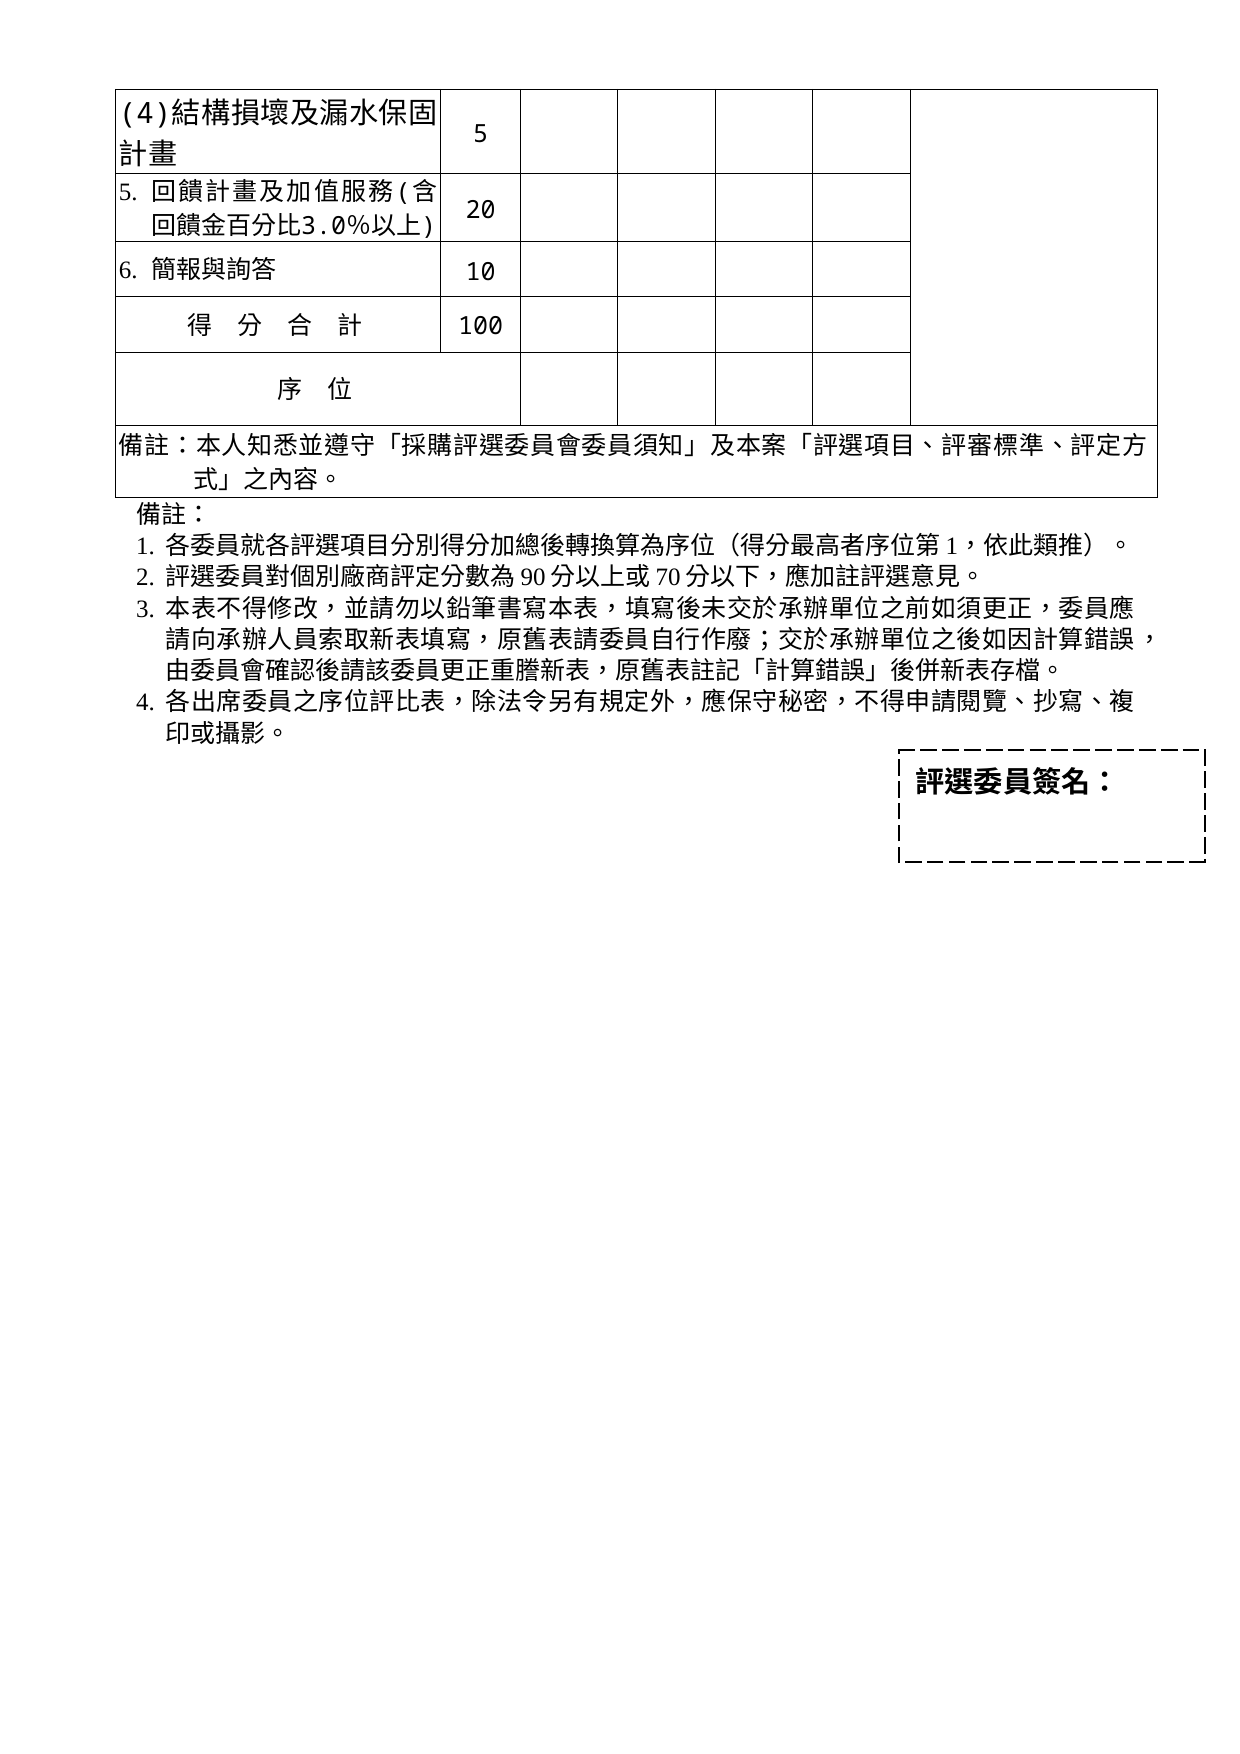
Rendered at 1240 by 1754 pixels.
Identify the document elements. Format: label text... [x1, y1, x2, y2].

table_cell [716, 174, 812, 241]
table_cell [911, 90, 1157, 425]
list 評選委員對個別廠商評定分數為90分以上或70分以下，應加註評選意見。 [136, 561, 1137, 592]
table_cell [716, 90, 812, 173]
table_cell [813, 353, 910, 425]
table_cell 回饋計畫及加值服務(含回饋金百分比3.0％以上) [116, 174, 440, 241]
table_cell [618, 242, 715, 296]
table_cell [813, 90, 910, 173]
text 評選委員簽名： [915, 759, 1189, 801]
table_cell [618, 297, 715, 352]
table_cell 備註：本人知悉並遵守「採購評選委員會委員須知」及本案「評選項目、評審標準、評定方式」之內容。 [116, 426, 1157, 497]
table_cell 序 位 [116, 353, 520, 425]
table_cell 5 [441, 90, 520, 173]
list 本表不得修改，並請勿以鉛筆書寫本表，填寫後未交於承辦單位之前如須更正，委員應請向承辦人員索取新表填寫，原舊表請委員自行作廢；交於承辦單位之後如因計算錯誤，由委員會確認後請該委員更正重謄新表，原舊表註記「計算錯誤」後併新表存檔。 [136, 592, 1137, 686]
table_cell [716, 353, 812, 425]
list 各出席委員之序位評比表，除法令另有規定外，應保守秘密，不得申請閱覽、抄寫、複印或攝影。 [136, 686, 1137, 748]
table_cell (4)結構損壞及漏水保固計畫 [116, 90, 440, 173]
table_cell [521, 297, 617, 352]
table_cell [813, 297, 910, 352]
table_cell [521, 90, 617, 173]
table_cell 20 [441, 174, 520, 241]
table_cell 10 [441, 242, 520, 296]
table_cell [813, 242, 910, 296]
table_cell 100 [441, 297, 520, 352]
table_cell 簡報與詢答 [116, 242, 440, 296]
text 備註： [136, 498, 1137, 529]
table_cell 得 分 合 計 [116, 297, 440, 352]
table_cell [618, 90, 715, 173]
table_cell [521, 174, 617, 241]
table_cell [521, 353, 617, 425]
table_cell [813, 174, 910, 241]
list 各委員就各評選項目分別得分加總後轉換算為序位（得分最高者序位第1，依此類推）。 [136, 529, 1137, 561]
table_cell [716, 242, 812, 296]
table_cell [521, 242, 617, 296]
table_cell [618, 174, 715, 241]
table_cell [716, 297, 812, 352]
table_cell [618, 353, 715, 425]
